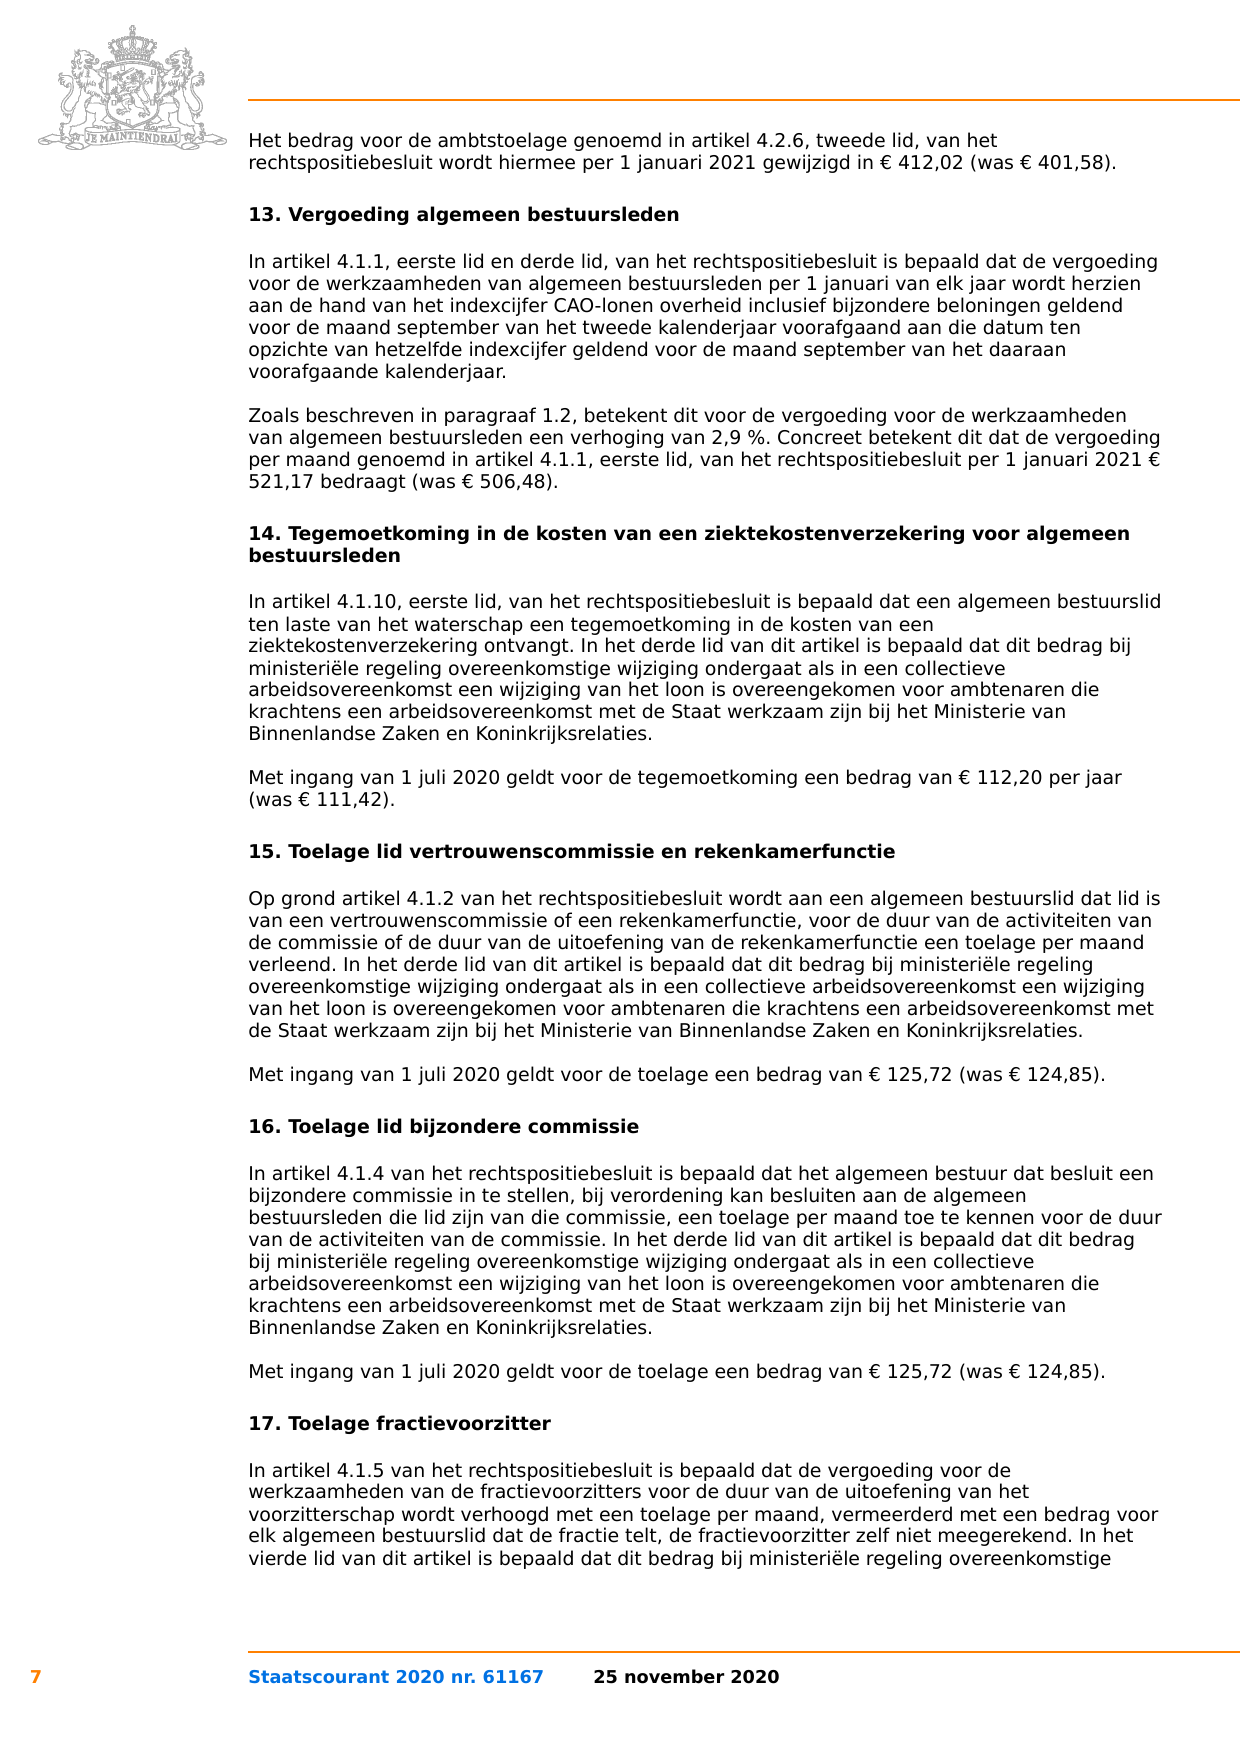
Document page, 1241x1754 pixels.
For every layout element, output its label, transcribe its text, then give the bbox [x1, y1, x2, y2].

text Met ingang van 1 juli 2020 geldt voor de toelage een bedrag van € 125,72 (was € 124,85). [248, 1064, 1163, 1086]
subtitle 16. Toelage lid bijzondere commissie [248, 1116, 1163, 1138]
picture [38, 25, 227, 150]
subtitle 14. Tegemoetkoming in de kosten van een ziektekostenverzekering voor algemeen bestuursleden [248, 522, 1163, 566]
text Met ingang van 1 juli 2020 geldt voor de toelage een bedrag van € 125,72 (was € 124,85). [248, 1361, 1163, 1382]
text Zoals beschreven in paragraaf 1.2, betekent dit voor de vergoeding voor de werkzaamheden van algemeen bestuursleden een verhoging van 2,9 %. Concreet betekent dit dat de vergoeding per maand genoemd in artikel 4.1.1, eerste lid, van het rechtspositiebesluit per 1 januari 2021 € 521,17 bedraagt (was € 506,48). [248, 404, 1163, 492]
text Op grond artikel 4.1.2 van het rechtspositiebesluit wordt aan een algemeen bestuurslid dat lid is van een vertrouwenscommissie of een rekenkamerfunctie, voor de duur van de activiteiten van de commissie of de duur van de uitoefening van de rekenkamerfunctie een toelage per maand verleend. In het derde lid van dit artikel is bepaald dat dit bedrag bij ministeriële regeling overeenkomstige wijziging ondergaat als in een collectieve arbeidsovereenkomst een wijziging van het loon is overeengekomen voor ambtenaren die krachtens een arbeidsovereenkomst met de Staat werkzaam zijn bij het Ministerie van Binnenlandse Zaken en Koninkrijksrelaties. [248, 888, 1163, 1042]
text In artikel 4.1.1, eerste lid en derde lid, van het rechtspositiebesluit is bepaald dat de vergoeding voor de werkzaamheden van algemeen bestuursleden per 1 januari van elk jaar wordt herzien aan de hand van het indexcijfer CAO-lonen overheid inclusief bijzondere beloningen geldend voor de maand september van het tweede kalenderjaar voorafgaand aan die datum ten opzichte van hetzelfde indexcijfer geldend voor de maand september van het daaraan voorafgaande kalenderjaar. [248, 251, 1163, 383]
text In artikel 4.1.10, eerste lid, van het rechtspositiebesluit is bepaald dat een algemeen bestuurslid ten laste van het waterschap een tegemoetkoming in de kosten van een ziektekostenverzekering ontvangt. In het derde lid van dit artikel is bepaald dat dit bedrag bij ministeriële regeling overeenkomstige wijziging ondergaat als in een collectieve arbeidsovereenkomst een wijziging van het loon is overeengekomen voor ambtenaren die krachtens een arbeidsovereenkomst met de Staat werkzaam zijn bij het Ministerie van Binnenlandse Zaken en Koninkrijksrelaties. [248, 591, 1163, 745]
text In artikel 4.1.4 van het rechtspositiebesluit is bepaald dat het algemeen bestuur dat besluit een bijzondere commissie in te stellen, bij verordening kan besluiten aan de algemeen bestuursleden die lid zijn van die commissie, een toelage per maand toe te kennen voor de duur van de activiteiten van de commissie. In het derde lid van dit artikel is bepaald dat dit bedrag bij ministeriële regeling overeenkomstige wijziging ondergaat als in een collectieve arbeidsovereenkomst een wijziging van het loon is overeengekomen voor ambtenaren die krachtens een arbeidsovereenkomst met de Staat werkzaam zijn bij het Ministerie van Binnenlandse Zaken en Koninkrijksrelaties. [248, 1163, 1163, 1339]
text Met ingang van 1 juli 2020 geldt voor de tegemoetkoming een bedrag van € 112,20 per jaar (was € 111,42). [248, 767, 1163, 811]
text Het bedrag voor de ambtstoelage genoemd in artikel 4.2.6, tweede lid, van het rechtspositiebesluit wordt hiermee per 1 januari 2021 gewijzigd in € 412,02 (was € 401,58). [248, 130, 1163, 174]
text In artikel 4.1.5 van het rechtspositiebesluit is bepaald dat de vergoeding voor de werkzaamheden van de fractievoorzitters voor de duur van de uitoefening van het voorzitterschap wordt verhoogd met een toelage per maand, vermeerderd met een bedrag voor elk algemeen bestuurslid dat de fractie telt, de fractievoorzitter zelf niet meegerekend. In het vierde lid van dit artikel is bepaald dat dit bedrag bij ministeriële regeling overeenkomstige [248, 1459, 1163, 1569]
subtitle 17. Toelage fractievoorzitter [248, 1412, 1163, 1434]
subtitle 13. Vergoeding algemeen bestuursleden [248, 204, 1163, 226]
subtitle 15. Toelage lid vertrouwenscommissie en rekenkamerfunctie [248, 841, 1163, 863]
